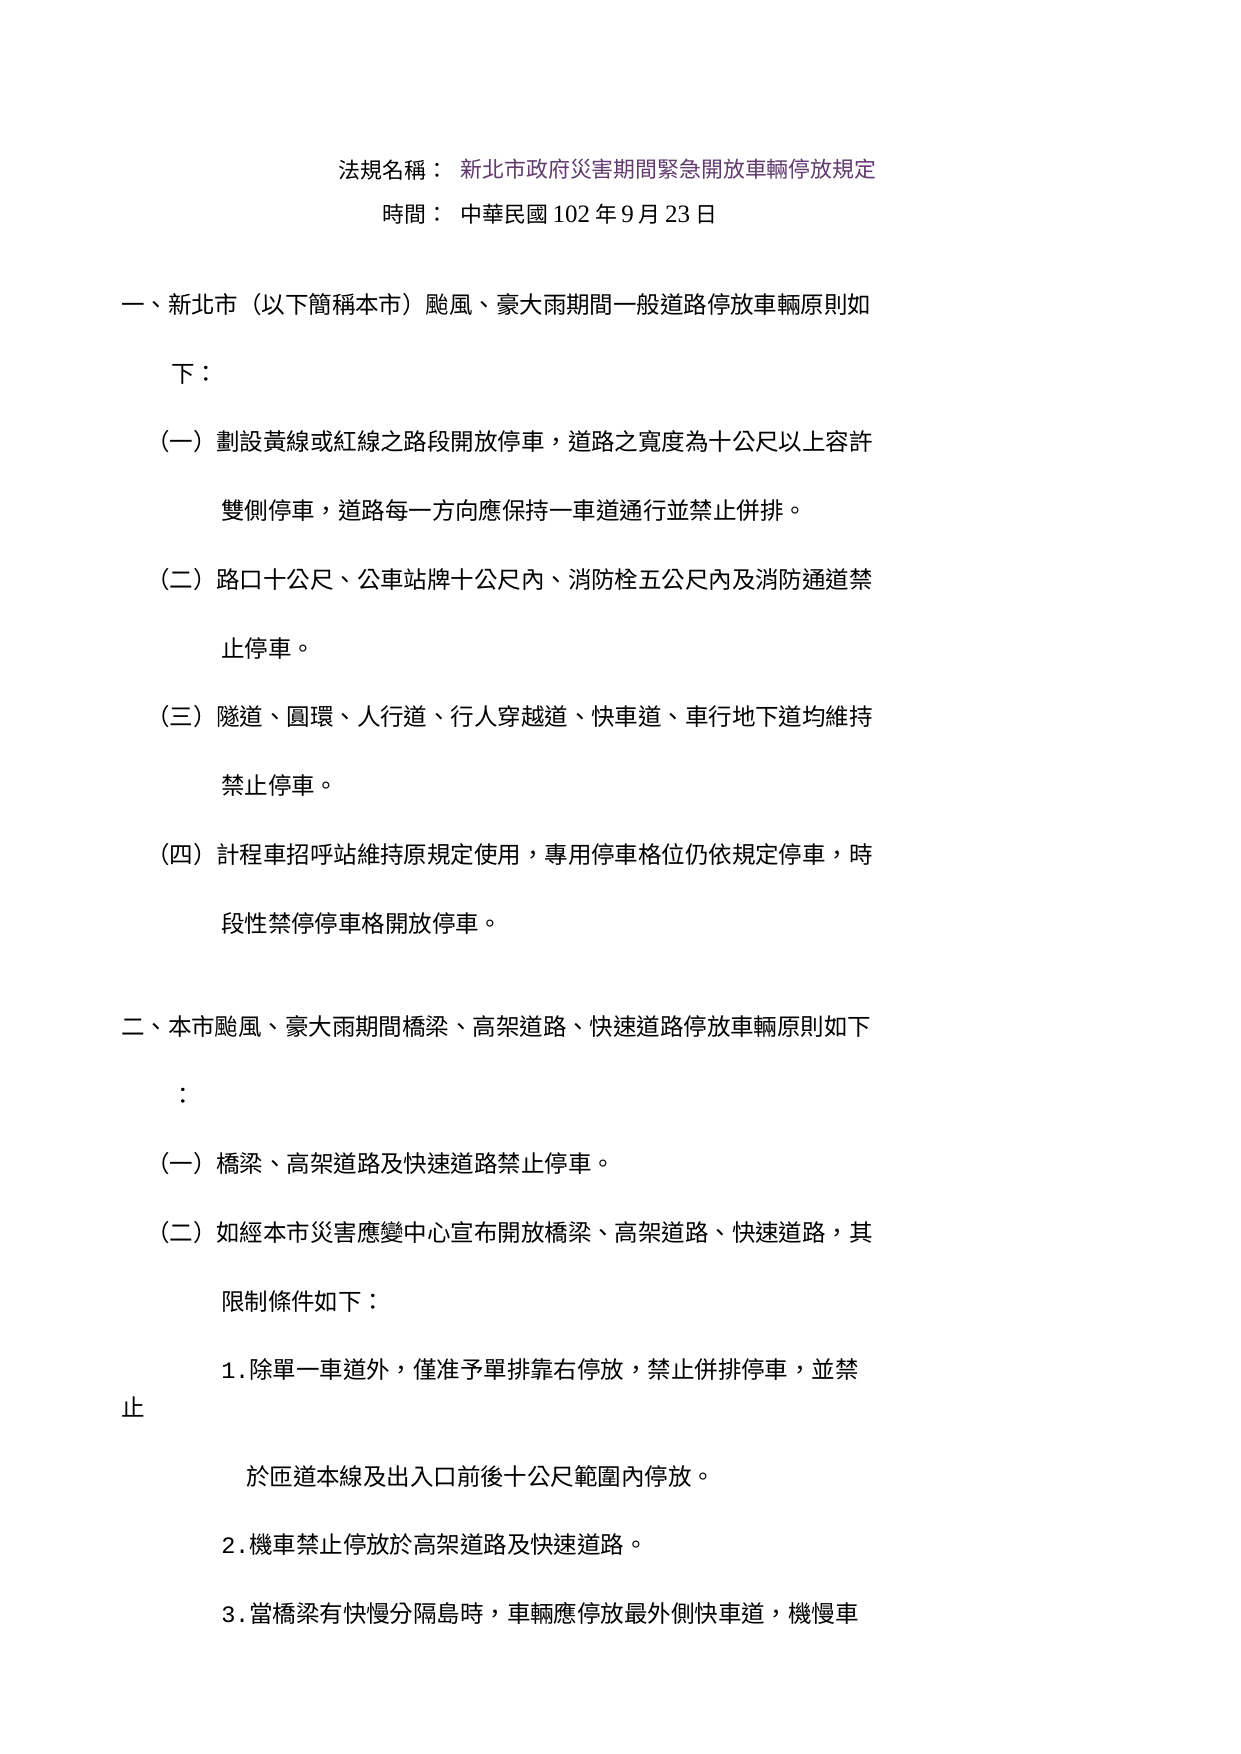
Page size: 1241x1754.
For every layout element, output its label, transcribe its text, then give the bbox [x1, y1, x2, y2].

table_header 新北市政府災害期間緊急開放車輛停放規定 [454, 147, 1122, 191]
table_cell 時間： [118, 191, 454, 235]
table_cell 二、本市颱風、豪大雨期間橋梁、高架道路、快速道路停放車輛原則如下 ： （一）橋梁、高架道路及快速道路禁止停車。 （二）如經本市災害應變中心宣布開放橋梁、高架道路、快速道路，其 限制條件如下： 1.除單一車道外，僅准予單排靠右停放，禁止併排停車，並禁止 於匝道本線及出入口前後十公尺範圍內停放。 2.機車禁止停放於高架道路及快速道路。 3.當橋梁有快慢分隔島時，車輛應停放最外側快車道，機慢車 [118, 986, 876, 1632]
table_header 一、新北市（以下簡稱本市）颱風、豪大雨期間一般道路停放車輛原則如 下： （一）劃設黃線或紅線之路段開放停車，道路之寬度為十公尺以上容許 雙側停車，道路每一方向應保持一車道通行並禁止併排。 （二）路口十公尺、公車站牌十公尺內、消防栓五公尺內及消防通道禁 止停車。 （三）隧道、圓環、人行道、行人穿越道、快車道、車行地下道均維持 禁止停車。 （四）計程車招呼站維持原規定使用，專用停車格位仍依規定停車，時 段性禁停停車格開放停車。 [118, 264, 876, 986]
table_cell 中華民國102年9月23日 [454, 191, 1122, 235]
table_header 法規名稱： [118, 147, 454, 191]
